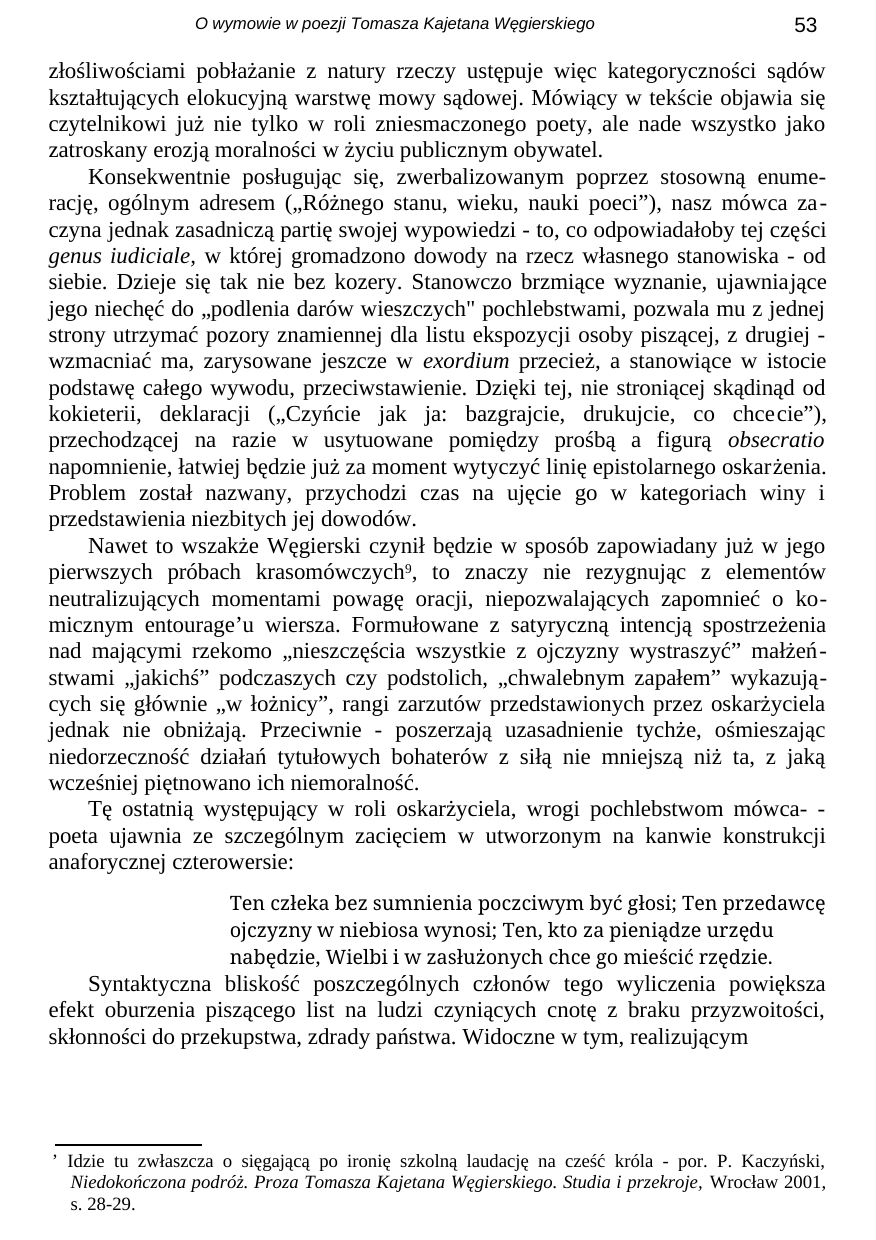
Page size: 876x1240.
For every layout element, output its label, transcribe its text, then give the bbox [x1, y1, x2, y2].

text Tę ostatnią występujący w roli oskarżyciela, wrogi pochlebstwom mówca- -poeta ujawnia ze szczególnym zacięciem w utworzonym na kanwie konstrukcji anaforycznej czterowersie: [48, 795, 827, 874]
text Syntaktyczna bliskość poszczególnych członów tego wyliczenia powiększa efekt oburzenia piszącego list na ludzi czyniących cnotę z braku przyzwoitości, skłonności do przekupstwa, zdrady państwa. Widoczne w tym, realizującym [48, 970, 827, 1049]
text złośliwościami pobłażanie z natury rzeczy ustępuje więc kategoryczności sądów kształtujących elokucyjną warstwę mowy sądowej. Mówiący w tekście objawia się czytelnikowi już nie tylko w roli zniesmaczonego poety, ale nade wszystko jako zatroskany erozją moralności w życiu publicznym obywatel. [48, 57, 827, 163]
text Ten człeka bez sumnienia poczciwym być głosi; Ten przedawcę ojczyzny w niebiosa wynosi; Ten, kto za pieniądze urzędu nabędzie, Wielbi i w zasłużonych chce go mieścić rzędzie. [229, 889, 827, 970]
text O wymowie w poezji Tomasza Kajetana Węgierskiego [195, 13, 679, 33]
text ’ Idzie tu zwłaszcza o sięgającą po ironię szkolną laudację na cześć króla - por. P. Kaczyński, Niedokończona podróż. Proza Tomasza Kajetana Węgierskiego. Studia i przekroje, Wrocław 2001, s. 28-29. [52, 1149, 826, 1214]
text Konsekwentnie posługując się, zwerbalizowanym poprzez stosowną enume- rację, ogólnym adresem („Różnego stanu, wieku, nauki poeci”), nasz mówca za­czyna jednak zasadniczą partię swojej wypowiedzi - to, co odpowiadałoby tej czę­ści genus iudiciale, w której gromadzono dowody na rzecz własnego stanowiska - od siebie. Dzieje się tak nie bez kozery. Stanowczo brzmiące wyznanie, ujawnia­jące jego niechęć do „podlenia darów wieszczych" pochlebstwami, pozwala mu z jednej strony utrzymać pozory znamiennej dla listu ekspozycji osoby piszącej, z drugiej - wzmacniać ma, zarysowane jeszcze w exordium przecież, a stanowią­ce w istocie podstawę całego wywodu, przeciwstawienie. Dzięki tej, nie stroniącej skądinąd od kokieterii, deklaracji („Czyńcie jak ja: bazgrajcie, drukujcie, co chce­cie”), przechodzącej na razie w usytuowane pomiędzy prośbą a figurą obsecratio napomnienie, łatwiej będzie już za moment wytyczyć linię epistolarnego oskar­żenia. Problem został nazwany, przychodzi czas na ujęcie go w kategoriach winy i przedstawienia niezbitych jej dowodów. [48, 163, 827, 532]
text Nawet to wszakże Węgierski czynił będzie w sposób zapowiadany już w jego pierwszych próbach krasomówczych9, to znaczy nie rezygnując z elementów neutralizujących momentami powagę oracji, niepozwalających zapomnieć o ko­micznym entourage’u wiersza. Formułowane z satyryczną intencją spostrzeżenia nad mającymi rzekomo „nieszczęścia wszystkie z ojczyzny wystraszyć” małżeń­stwami „jakichś” podczaszych czy podstolich, „chwalebnym zapałem” wykazują­cych się głównie „w łożnicy”, rangi zarzutów przedstawionych przez oskarżyciela jednak nie obniżają. Przeciwnie - poszerzają uzasadnienie tychże, ośmieszając niedorzeczność działań tytułowych bohaterów z siłą nie mniejszą niż ta, z jaką wcześniej piętnowano ich niemoralność. [48, 532, 827, 795]
text 53 [794, 13, 824, 37]
